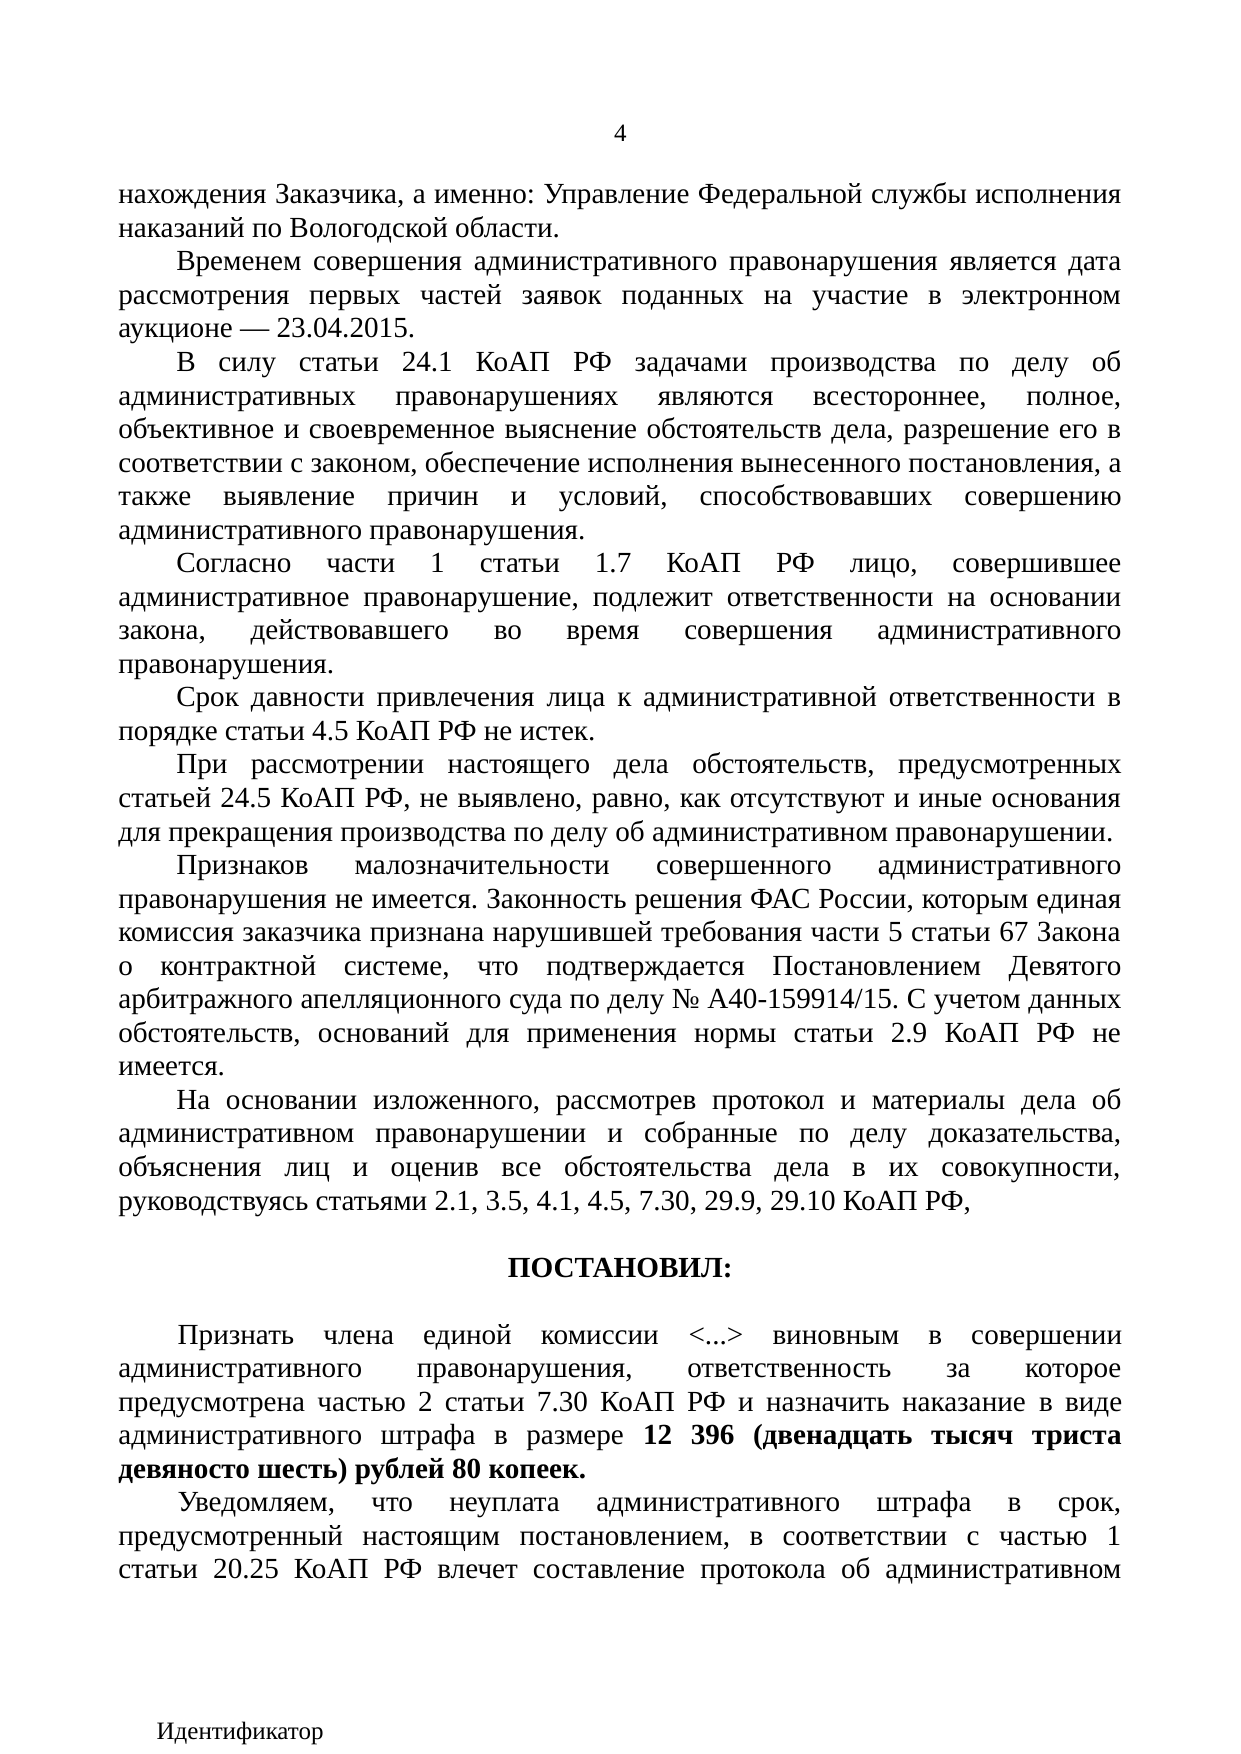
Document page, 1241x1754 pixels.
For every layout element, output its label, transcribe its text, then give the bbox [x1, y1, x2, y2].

text В силу статьи 24.1 КоАП РФ задачами производства по делу об административных правонарушениях являются всестороннее, полное, объективное и своевременное выяснение обстоятельств дела, разрешение его в соответствии с законом, обеспечение исполнения вынесенного постановления, а также выявление причин и условий, способствовавших совершению административного правонарушения. [118, 344, 1122, 545]
text Признаков малозначительности совершенного административного правонарушения не имеется. Законность решения ФАС России, которым единая комиссия заказчика признана нарушившей требования части 5 статьи 67 Закона о контрактной системе, что подтверждается Постановлением Девятого арбитражного апелляционного суда по делу № А40-159914/15. С учетом данных обстоятельств, оснований для применения нормы статьи 2.9 КоАП РФ не имеется. [118, 847, 1122, 1082]
text Признать члена единой комиссии <...> виновным в совершении административного правонарушения, ответственность за которое предусмотрена частью 2 статьи 7.30 КоАП РФ и назначить наказание в виде административного штрафа в размере 12 396 (двенадцать тысяч триста девяносто шесть) рублей 80 копеек. [118, 1317, 1122, 1484]
text Согласно части 1 статьи 1.7 КоАП РФ лицо, совершившее административное правонарушение, подлежит ответственности на основании закона, действовавшего во время совершения административного правонарушения. [118, 545, 1122, 679]
text нахождения Заказчика, а именно: Управление Федеральной службы исполнения наказаний по Вологодской области. [118, 176, 1122, 243]
text ПОСТАНОВИЛ: [118, 1250, 1122, 1283]
text Срок давности привлечения лица к административной ответственности в порядке статьи 4.5 КоАП РФ не истек. [118, 679, 1122, 747]
text При рассмотрении настоящего дела обстоятельств, предусмотренных статьей 24.5 КоАП РФ, не выявлено, равно, как отсутствуют и иные основания для прекращения производства по делу об административном правонарушении. [118, 747, 1122, 847]
text Временем совершения административного правонарушения является дата рассмотрения первых частей заявок поданных на участие в электронном аукционе — 23.04.2015. [118, 243, 1122, 344]
text Уведомляем, что неуплата административного штрафа в срок, предусмотренный настоящим постановлением, в соответствии с частью 1 статьи 20.25 КоАП РФ влечет составление протокола об административном [118, 1484, 1122, 1585]
text На основании изложенного, рассмотрев протокол и материалы дела об административном правонарушении и собранные по делу доказательства, объяснения лиц и оценив все обстоятельства дела в их совокупности, руководствуясь статьями 2.1, 3.5, 4.1, 4.5, 7.30, 29.9, 29.10 КоАП РФ, [118, 1082, 1122, 1216]
